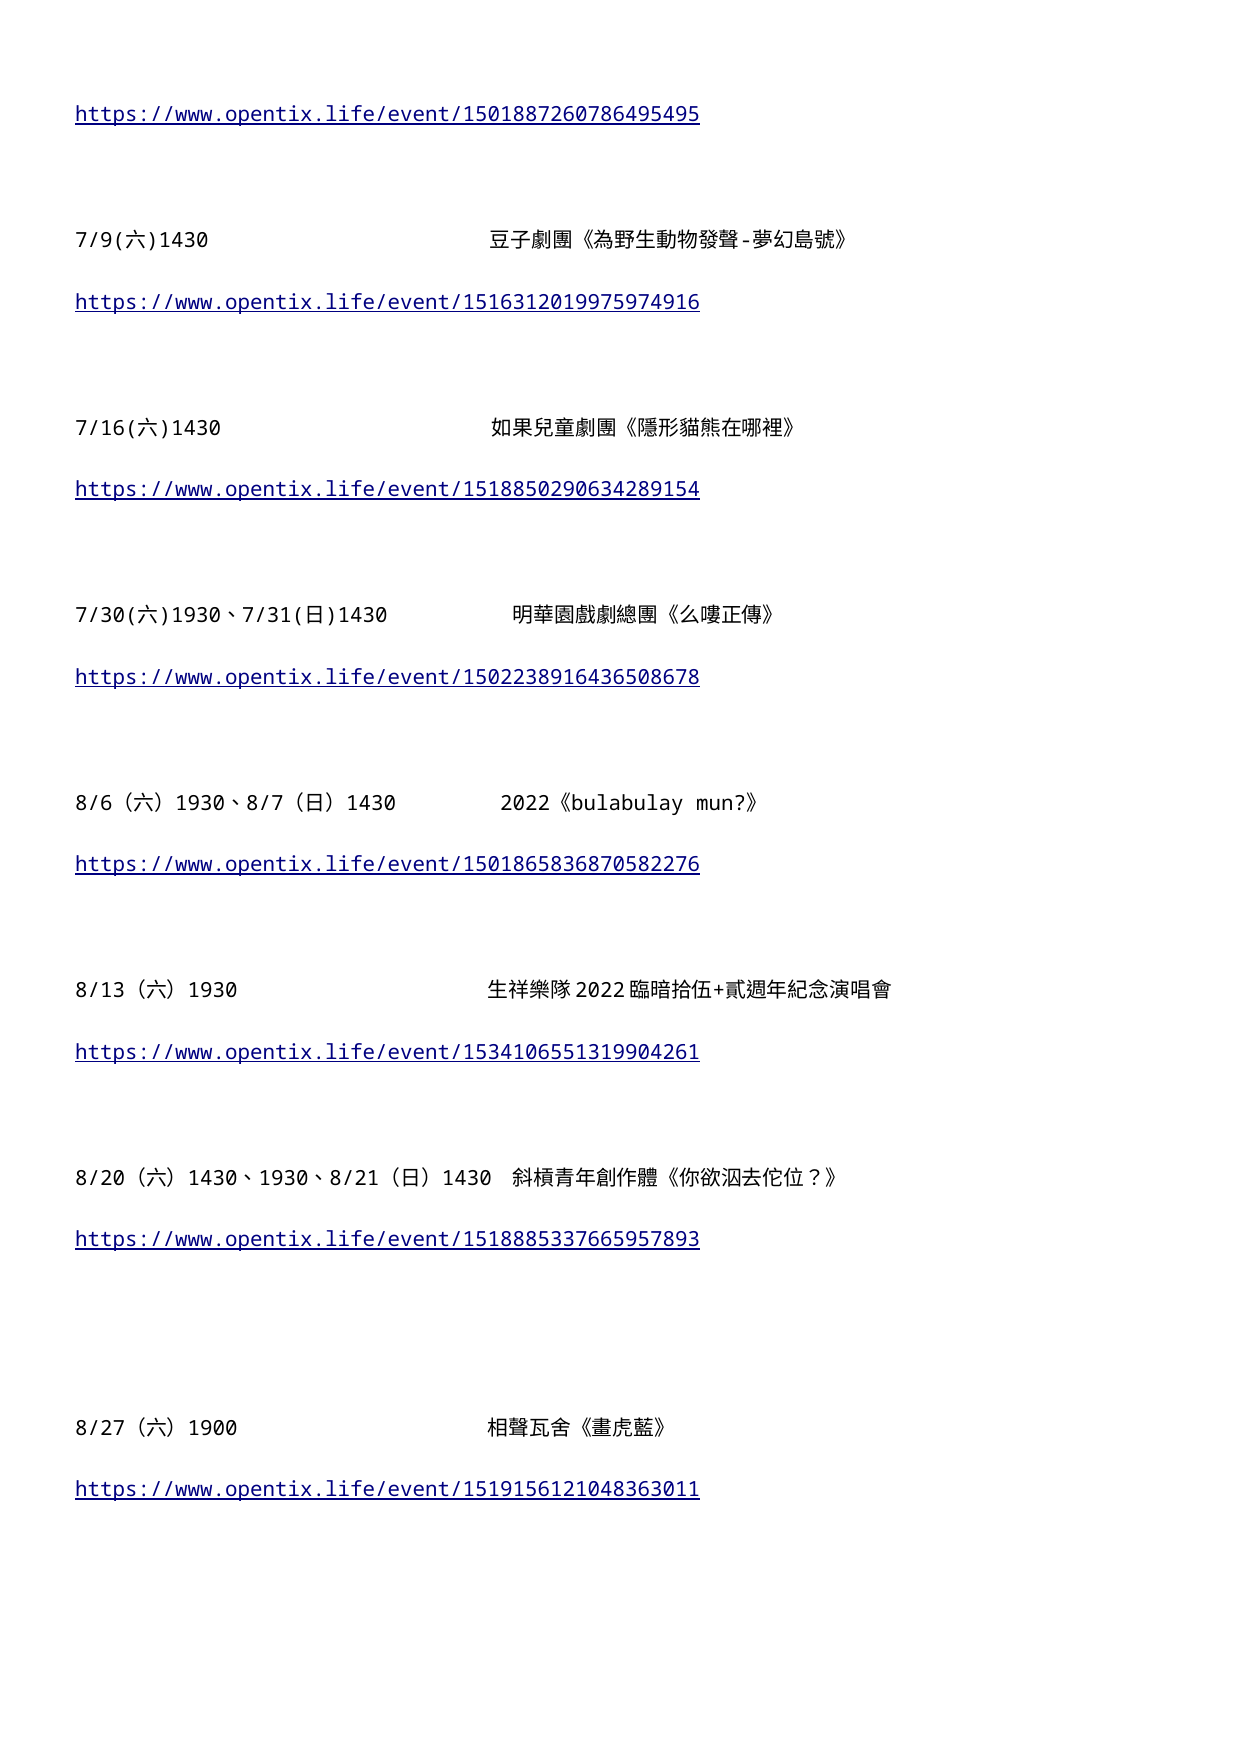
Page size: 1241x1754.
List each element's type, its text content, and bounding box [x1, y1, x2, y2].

text 8/13（六）1930 生祥樂隊2022臨暗拾伍+貳週年紀念演唱會 [75, 947, 1165, 1009]
text 7/16(六)1430 如果兒童劇團《隱形貓熊在哪裡》 [75, 384, 1165, 447]
text 8/20（六）1430、1930、8/21（日）1430 斜槓青年創作體《你欲泅去佗位？》 [75, 1134, 1165, 1197]
text https://www.opentix.life/event/1516312019975974916 [75, 259, 1165, 322]
text https://www.opentix.life/event/1518850290634289154 [75, 447, 1165, 509]
text https://www.opentix.life/event/1518885337665957893 [75, 1197, 1165, 1259]
text 8/6（六）1930、8/7（日）1430 2022《bulabulay mun?》 [75, 759, 1165, 822]
text https://www.opentix.life/event/1501865836870582276 [75, 822, 1165, 884]
text https://www.opentix.life/event/1502238916436508678 [75, 634, 1165, 697]
text 8/27（六）1900 相聲瓦舍《畫虎藍》 [75, 1384, 1165, 1447]
text https://www.opentix.life/event/1501887260786495495 [75, 72, 1165, 134]
text 7/30(六)1930、7/31(日)1430 明華園戲劇總團《么嘍正傳》 [75, 572, 1165, 634]
text 7/9(六)1430 豆子劇團《為野生動物發聲-夢幻島號》 [75, 197, 1165, 259]
text https://www.opentix.life/event/1519156121048363011 [75, 1447, 1165, 1509]
text https://www.opentix.life/event/1534106551319904261 [75, 1009, 1165, 1072]
